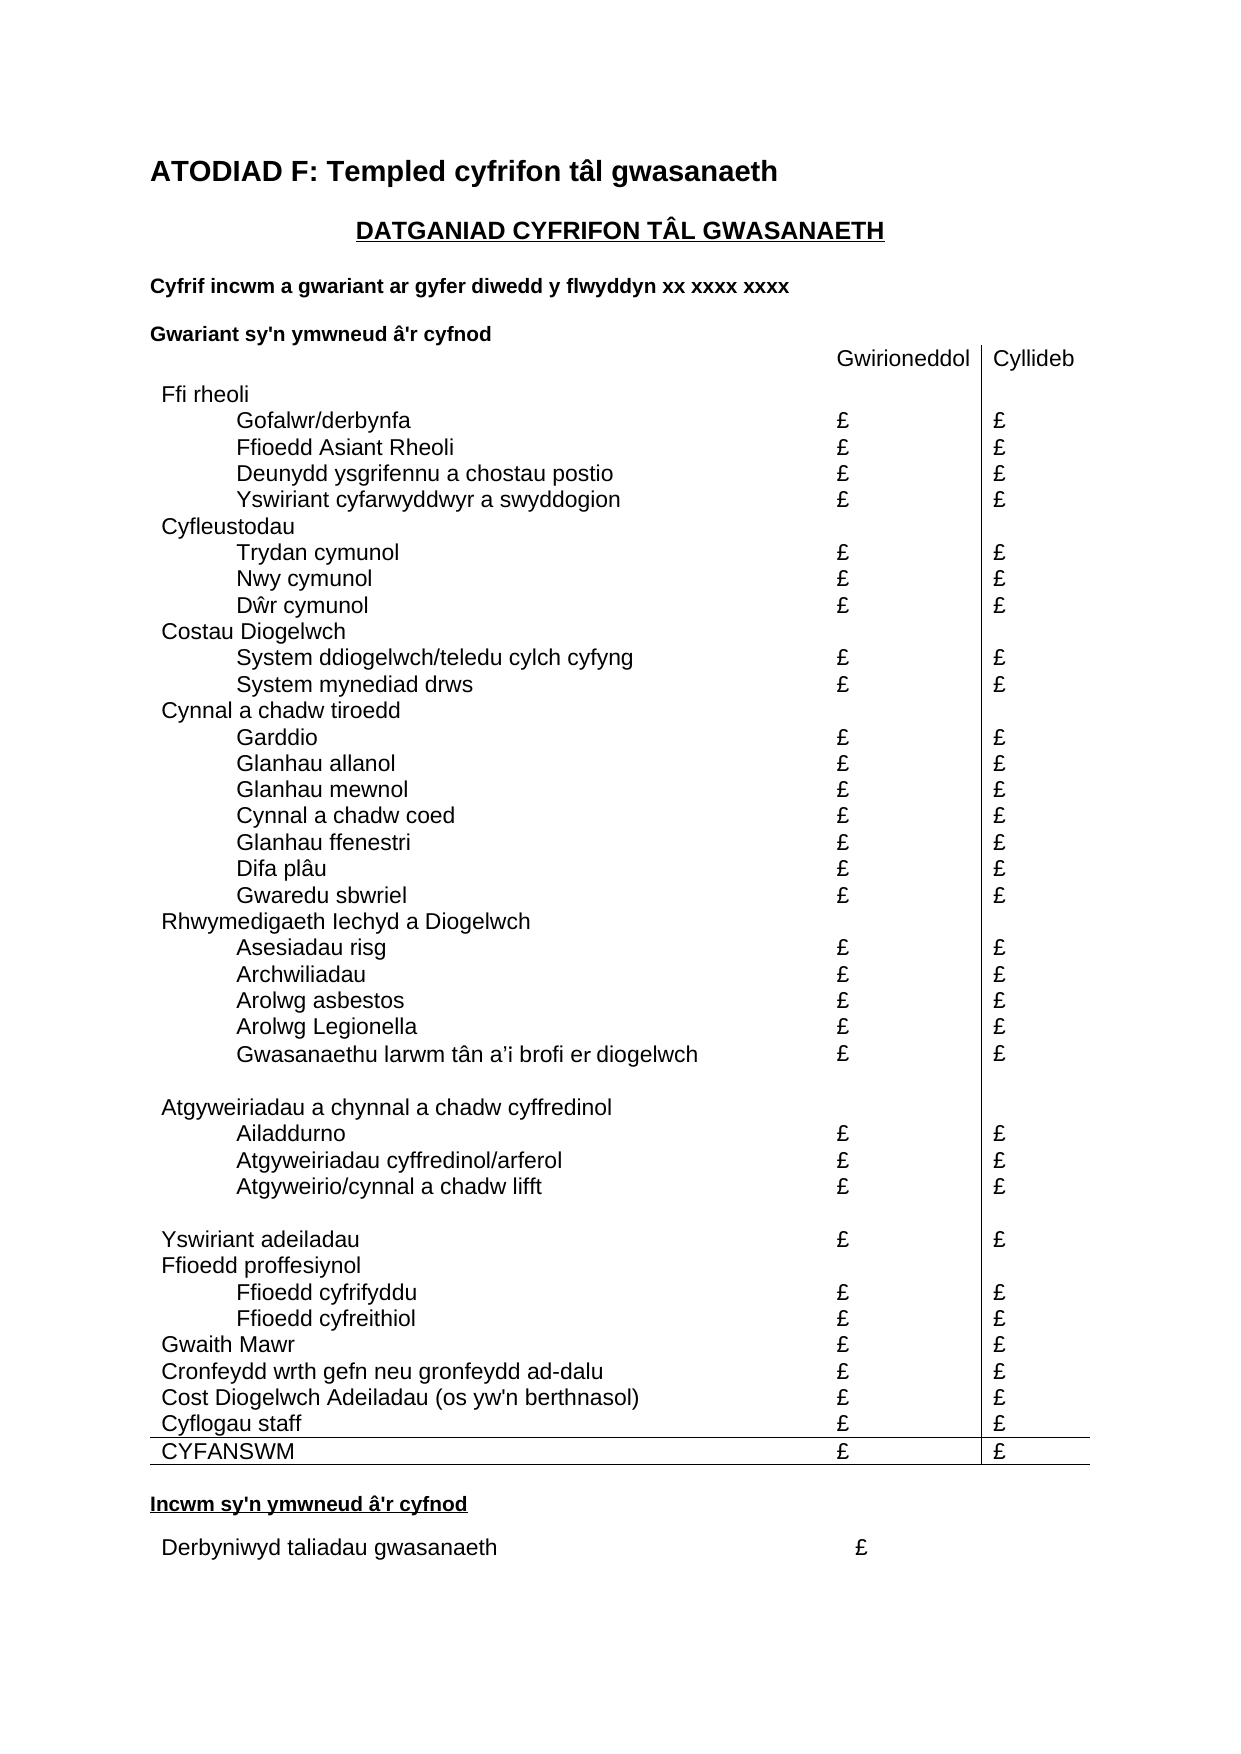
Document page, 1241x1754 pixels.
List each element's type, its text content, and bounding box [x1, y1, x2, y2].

text Incwm sy'n ymwneud â'r cyfnod [150, 1491, 1090, 1515]
table_cell £ £ [982, 618, 1090, 697]
table_cell £ [825, 1331, 981, 1358]
table_cell £ £ £ £ [825, 381, 981, 513]
table_cell Cost Diogelwch Adeiladau (os yw'n berthnasol) [150, 1384, 825, 1410]
table_cell £ £ £ £ [982, 381, 1090, 513]
table_cell £ [825, 1358, 981, 1384]
table_cell £ £ £ £ £ £ £ [825, 697, 981, 908]
table_cell £ [825, 1410, 981, 1437]
table_cell £ [825, 1226, 981, 1252]
table_cell Costau Diogelwch System ddiogelwch/teledu cylch cyfyng System mynediad drws [150, 618, 825, 697]
table_cell £ £ £ [982, 1094, 1090, 1226]
table_cell £ £ £ £ £ [982, 908, 1090, 1094]
table_cell £ [982, 1438, 1090, 1464]
table_cell £ £ £ £ £ [825, 908, 981, 1094]
text Cyfrif incwm a gwariant ar gyfer diwedd y flwyddyn xx xxxx xxxx [150, 273, 1090, 297]
table_cell £ £ £ [825, 513, 981, 618]
table_cell Gwaith Mawr [150, 1331, 825, 1358]
table_cell Ffioedd proffesiynol Ffioedd cyfrifyddu Ffioedd cyfreithiol [150, 1252, 825, 1331]
table_cell £ [982, 1226, 1090, 1252]
table_cell Yswiriant adeiladau [150, 1226, 825, 1252]
table_cell £ [982, 1384, 1090, 1410]
table_cell £ [982, 1358, 1090, 1384]
table_cell Cynnal a chadw tiroedd Garddio Glanhau allanol Glanhau mewnol Cynnal a chadw coed Glanhau ffenestri Difa plâu Gwaredu sbwriel [150, 697, 825, 908]
text Gwariant sy'n ymwneud â'r cyfnod [150, 321, 1090, 345]
table_cell Cyflogau staff [150, 1410, 825, 1437]
table_cell £ [982, 1410, 1090, 1437]
table_cell £ £ [825, 618, 981, 697]
subtitle ATODIAD F: Templed cyfrifon tâl gwasanaeth [150, 154, 1090, 188]
table_cell £ £ £ [825, 1094, 981, 1226]
table_cell Ffi rheoli Gofalwr/derbynfa Ffioedd Asiant Rheoli Deunydd ysgrifennu a chostau postio Yswiriant cyfarwyddwyr a swyddogion [150, 381, 825, 513]
table_cell Cyfleustodau Trydan cymunol Nwy cymunol Dŵr cymunol [150, 513, 825, 618]
table_header Cyllideb [982, 345, 1090, 381]
table_cell Cronfeydd wrth gefn neu gronfeydd ad-dalu [150, 1358, 825, 1384]
table_header [150, 345, 825, 381]
table_cell £ [982, 1331, 1090, 1358]
table_cell £ [825, 1384, 981, 1410]
table_header Gwirioneddol [825, 345, 981, 381]
table_cell £ [825, 1438, 981, 1464]
table_cell £ £ £ [982, 513, 1090, 618]
table_header £ [844, 1534, 1089, 1578]
table_header Derbyniwyd taliadau gwasanaeth [150, 1534, 843, 1578]
table_cell £ £ [982, 1252, 1090, 1331]
text DATGANIAD CYFRIFON TÂL GWASANAETH [150, 216, 1090, 245]
table_cell CYFANSWM [150, 1438, 825, 1464]
table_cell Atgyweiriadau a chynnal a chadw cyffredinol Ailaddurno Atgyweiriadau cyffredinol/arferol Atgyweirio/cynnal a chadw lifft [150, 1094, 825, 1226]
table_cell £ £ [825, 1252, 981, 1331]
table_cell £ £ £ £ £ £ £ [982, 697, 1090, 908]
table_cell Rhwymedigaeth Iechyd a Diogelwch Asesiadau risg Archwiliadau Arolwg asbestos Arolwg Legionella Gwasanaethu larwm tân a’i brofi er diogelwch [150, 908, 825, 1094]
